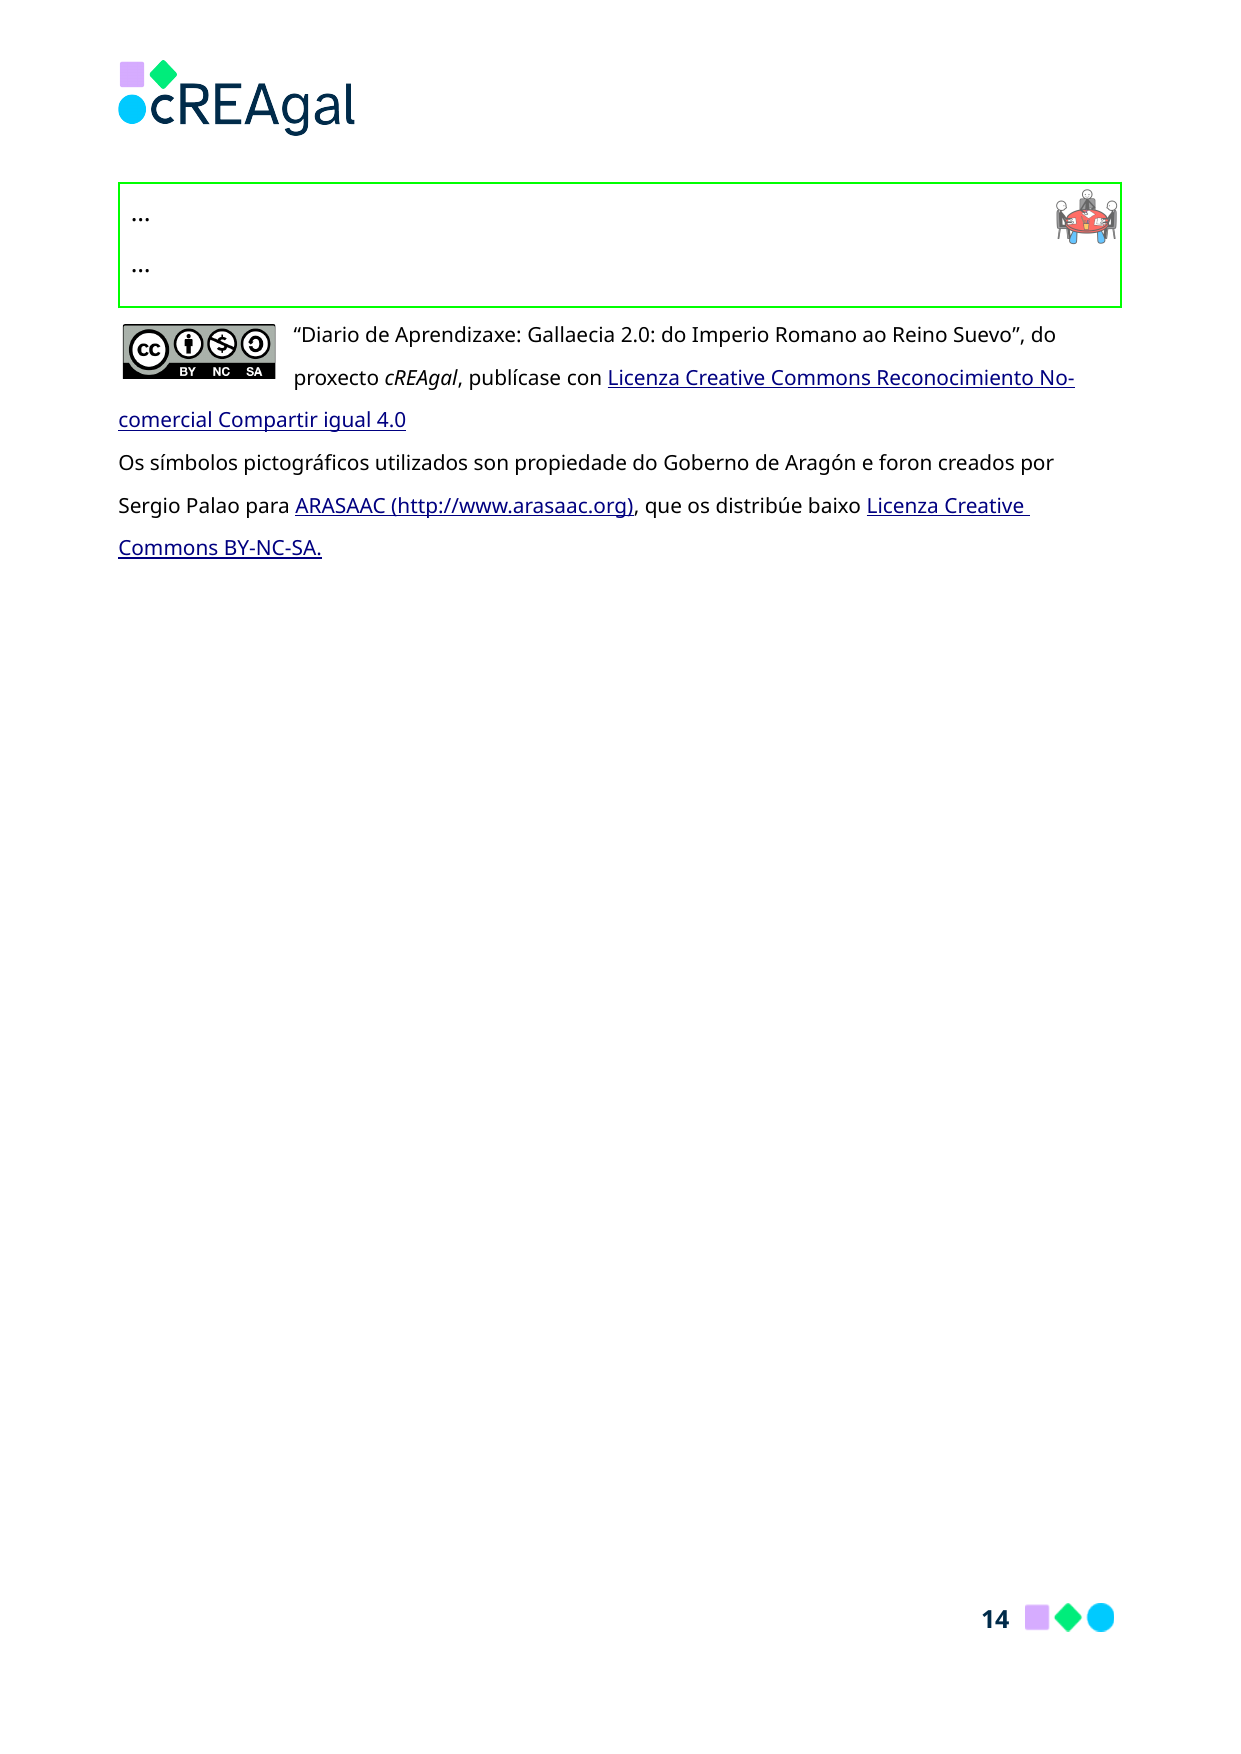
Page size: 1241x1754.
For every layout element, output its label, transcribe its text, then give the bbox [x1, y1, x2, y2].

picture [1104, 1624, 1114, 1632]
picture [122, 324, 276, 379]
table_header … … [120, 184, 1120, 306]
text Os símbolos pictográficos utilizados son propiedade do Goberno de Aragón e foron creados por Sergio Palao para ARASAAC (http://www.arasaac.org), que os distribúe baixo Licenza Creative Commons BY-NC-SA. [118, 448, 1122, 562]
picture [118, 60, 355, 136]
picture [1025, 1603, 1098, 1632]
picture [1105, 1603, 1114, 1610]
text “Diario de Aprendizaxe: Gallaecia 2.0: do Imperio Romano ao Reino Suevo”, do proxecto cREAgal, publícase con Licenza Creative Commons Reconocimiento No-comercial Compartir igual 4.0 [118, 320, 1122, 434]
